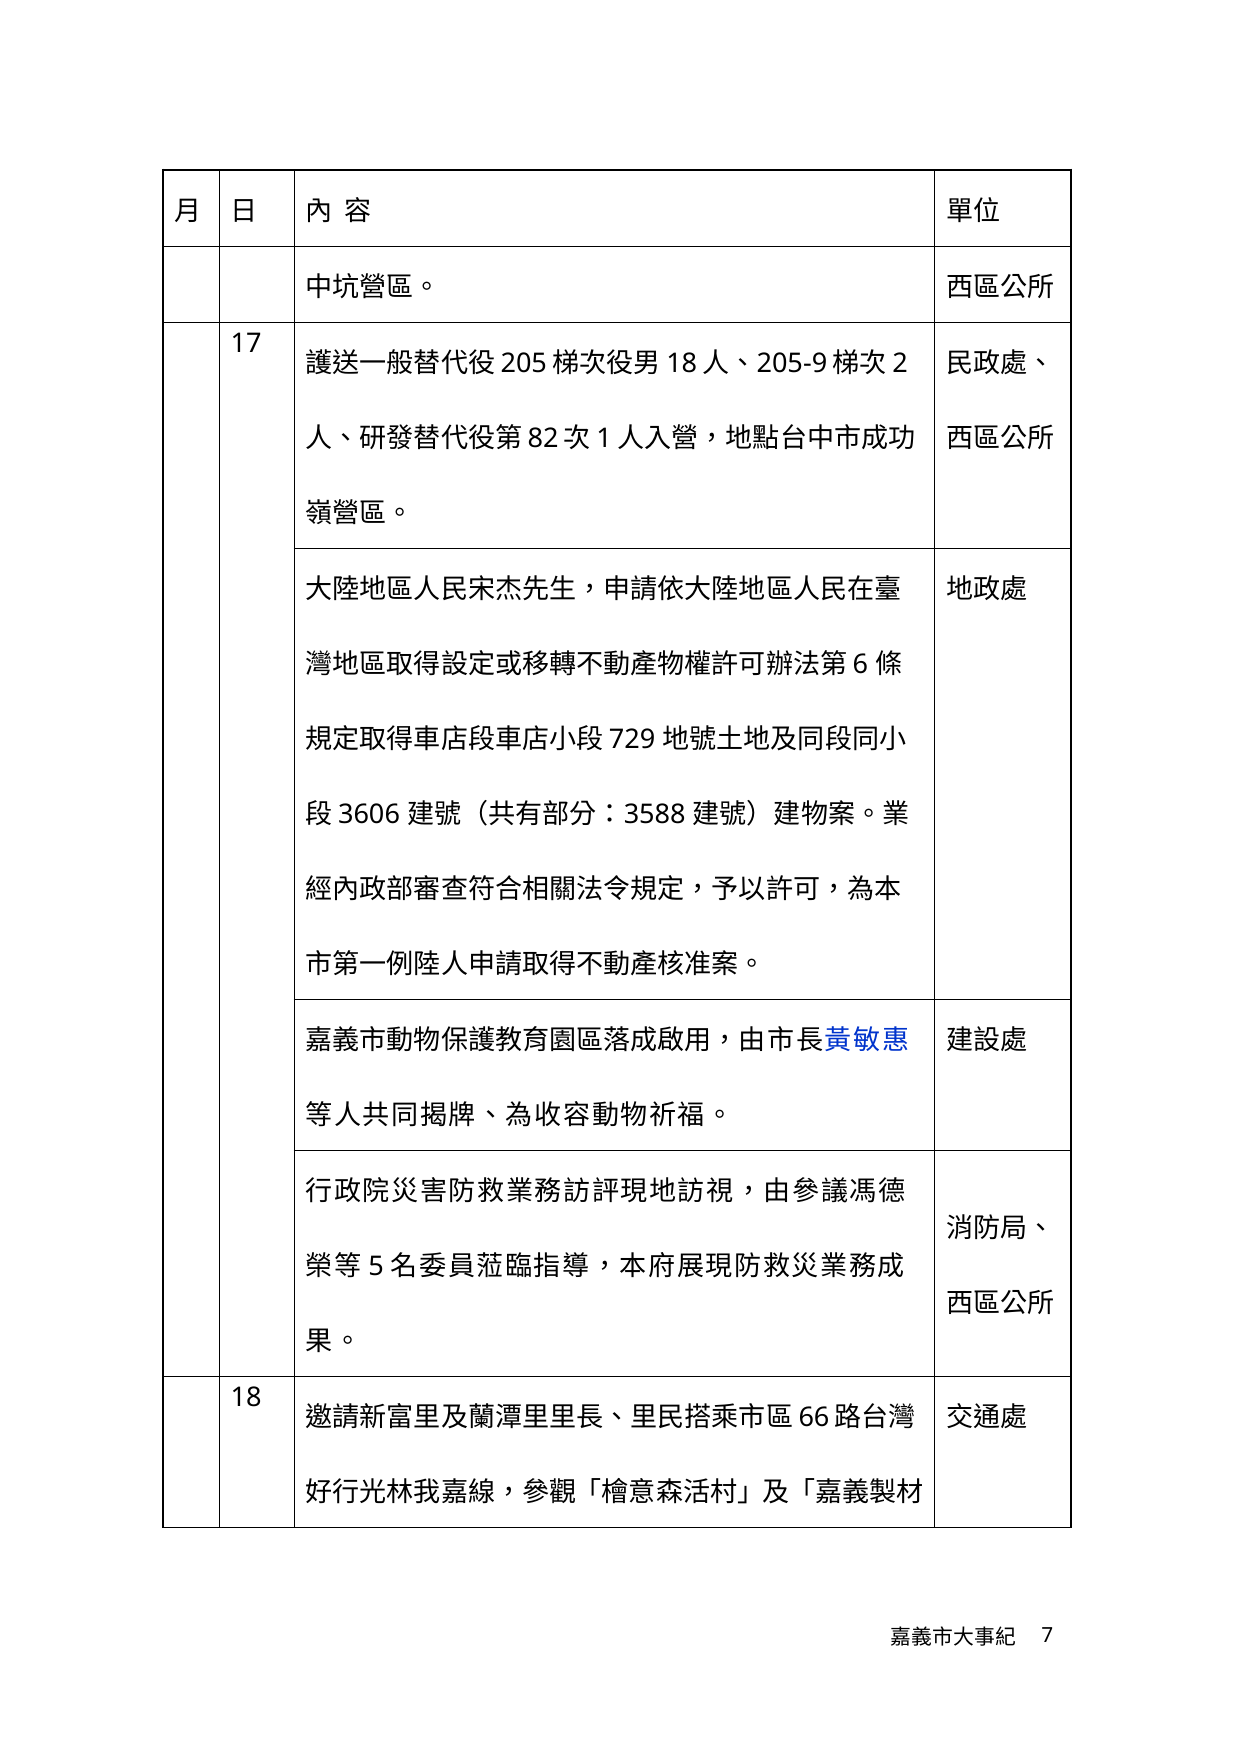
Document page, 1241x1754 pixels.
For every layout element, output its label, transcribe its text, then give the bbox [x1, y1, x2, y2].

table_cell 消防局、西區公所 [935, 1151, 1070, 1376]
table_cell [164, 1377, 219, 1527]
table_cell 護送一般替代役205梯次役男18人、205-9梯次2人、研發替代役第82次1人入營，地點台中市成功嶺營區。 [295, 323, 934, 548]
table_cell 交通處 [935, 1377, 1070, 1527]
table_header 內 容 [295, 171, 934, 246]
table_cell [164, 323, 219, 1376]
table_cell 18 [220, 1377, 294, 1527]
table_header 單位 [935, 171, 1070, 246]
table_cell 建設處 [935, 1000, 1070, 1150]
table_cell [164, 247, 219, 322]
table_cell 17 [220, 323, 294, 1376]
table_cell 西區公所 [935, 247, 1070, 322]
table_cell 行政院災害防救業務訪評現地訪視，由參議馮德榮等5名委員蒞臨指導，本府展現防救災業務成果。 [295, 1151, 305, 1376]
table_cell 民政處、西區公所 [935, 323, 1070, 548]
table_header 月 [164, 171, 219, 246]
table_cell 邀請新富里及蘭潭里里長、里民搭乘市區66路台灣好行光林我嘉線，參觀「檜意森活村」及「嘉義製材 [295, 1377, 934, 1527]
table_cell 行政院災害防救業務訪評現地訪視，由參議馮德榮等5名委員蒞臨指導，本府展現防救災業務成果。 [923, 1151, 934, 1376]
table_cell 大陸地區人民宋杰先生，申請依大陸地區人民在臺灣地區取得設定或移轉不動產物權許可辦法第6 條規定取得車店段車店小段729 地號土地及同段同小段3606 建號（共有部分：3588 建號）建物案。業經內政部審查符合相關法令規定，予以許可，為本市第一例陸人申請取得不動產核准案。 [295, 549, 934, 999]
table_cell 地政處 [935, 549, 1070, 999]
table_cell [220, 247, 294, 322]
table_cell 嘉義市動物保護教育園區落成啟用，由市長黃敏惠等人共同揭牌、為收容動物祈福。 [295, 1000, 934, 1150]
table_header 日 [220, 171, 294, 246]
table_cell 中坑營區。 [295, 247, 934, 322]
